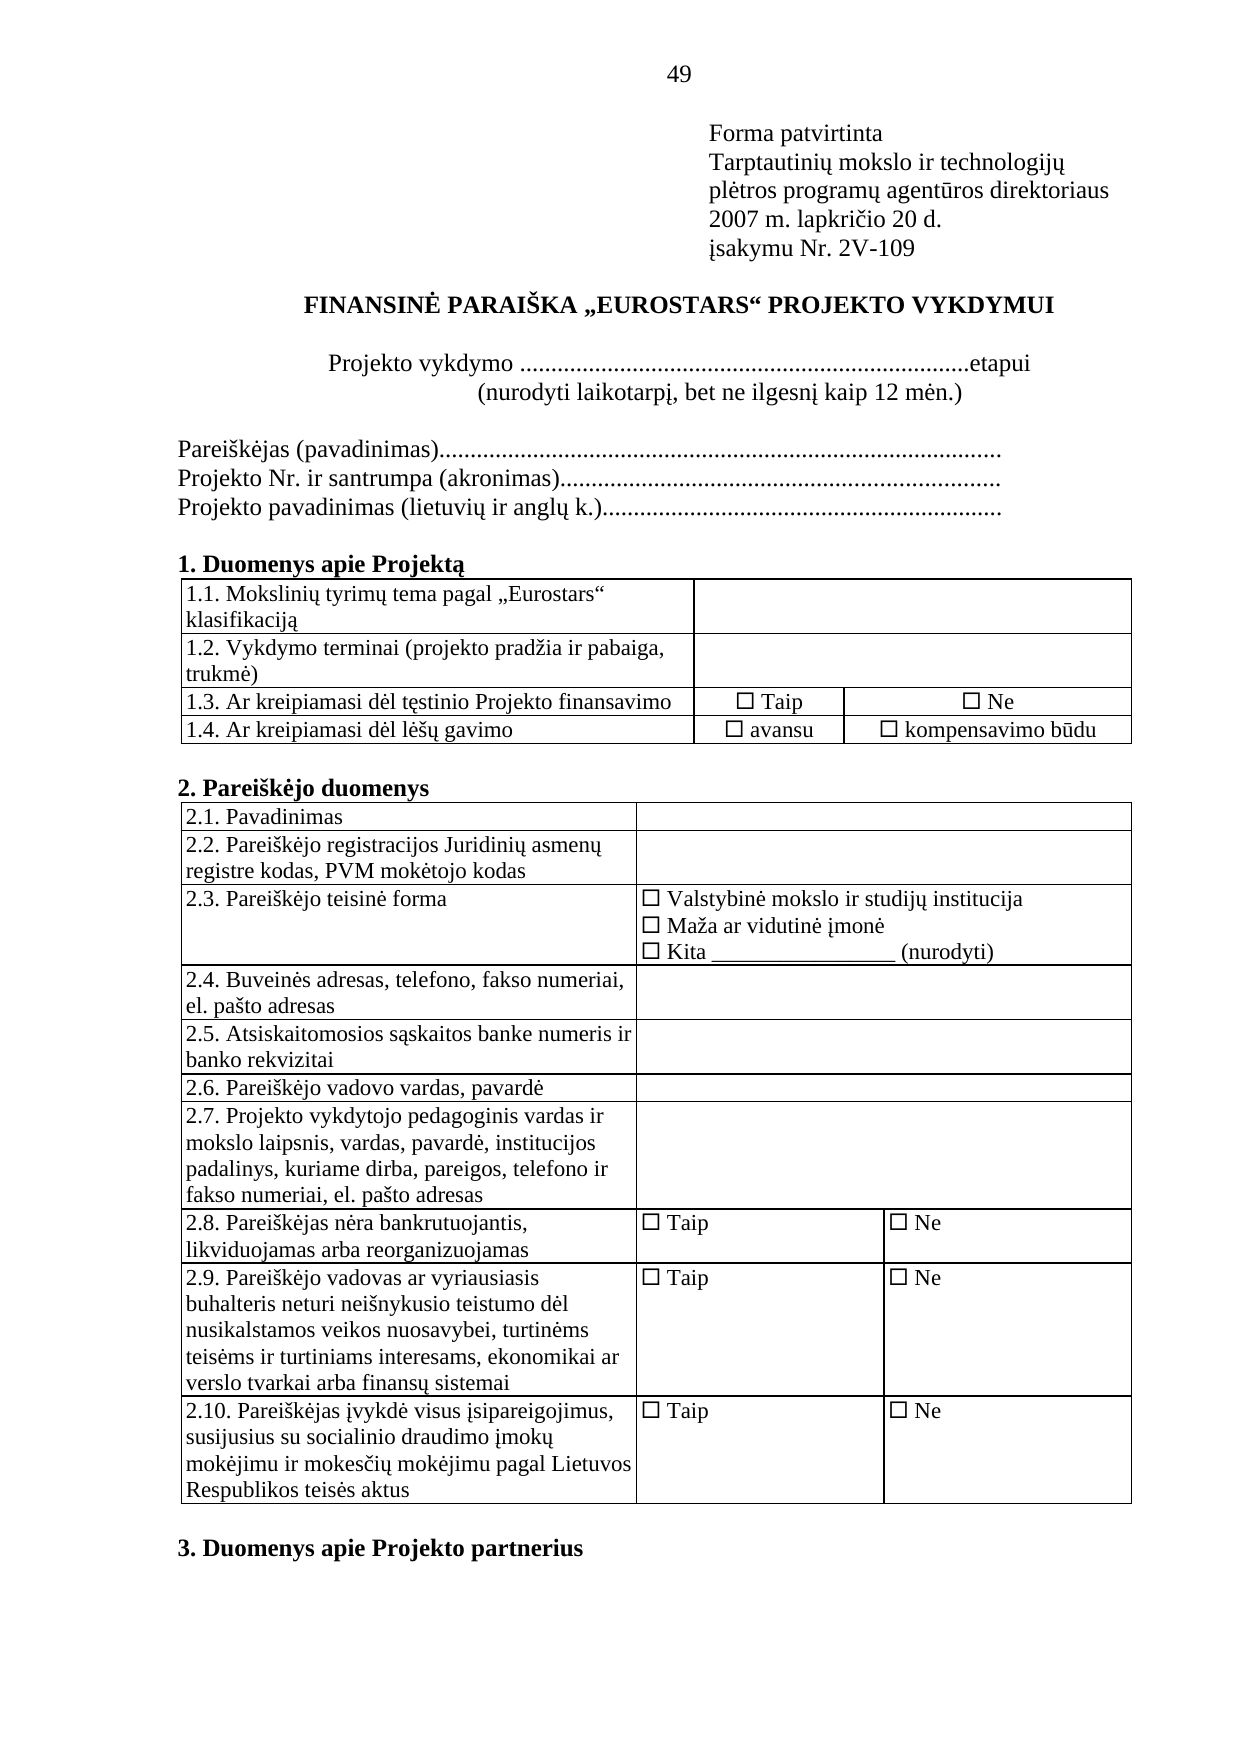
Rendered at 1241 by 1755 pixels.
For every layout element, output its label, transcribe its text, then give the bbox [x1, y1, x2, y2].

table_cell [] Ne [885, 1397, 1131, 1502]
table_cell 2.8. Pareiškėjas nėra bankrutuojantis, likviduojamas arba reorganizuojamas [182, 1210, 636, 1262]
table_cell 2.3. Pareiškėjo teisinė forma [182, 885, 636, 964]
table_cell 1.3. Ar kreipiamasi dėl tęstinio Projekto finansavimo [182, 688, 693, 714]
table_header [695, 580, 1131, 632]
table_cell [695, 634, 1131, 687]
table_cell 2.7. Projekto vykdytojo pedagoginis vardas ir mokslo laipsnis, vardas, pavardė, institucijos padalinys, kuriame dirba, pareigos, telefono ir fakso numeriai, el. pašto adresas [182, 1102, 636, 1208]
table_cell [637, 1102, 1131, 1208]
table_cell [] Taip [637, 1264, 883, 1395]
table_header [637, 803, 1131, 829]
text Projekto pavadinimas (lietuvių ir anglų k.) [177, 492, 1181, 521]
text plėtros programų agentūros direktoriaus [177, 176, 1181, 204]
text Forma patvirtinta [709, 118, 1181, 147]
table_cell [637, 1020, 1131, 1073]
table_cell 1.2. Vykdymo terminai (projekto pradžia ir pabaiga, trukmė) [182, 634, 693, 687]
table_cell [] Taip [637, 1397, 883, 1502]
text Projekto vykdymo ........................................................................etapui [177, 348, 1181, 377]
table_cell [] Ne [885, 1264, 1131, 1395]
table_header 2.1. Pavadinimas [182, 803, 636, 829]
text įsakymu Nr. 2V-109 [177, 233, 1181, 262]
table_cell 2.6. Pareiškėjo vadovo vardas, pavardė [182, 1075, 636, 1101]
text 2. Pareiškėjo duomenys [177, 773, 1181, 802]
table_cell [] Ne [845, 688, 1131, 714]
table_cell [] Valstybinė mokslo ir studijų institucija [] Maža ar vidutinė įmonė [] Kita ________________ (nurodyti) [637, 885, 1131, 964]
table_header 1.1. Mokslinių tyrimų tema pagal „Eurostars“ klasifikaciją [182, 580, 693, 632]
table_cell [] Taip [695, 688, 843, 714]
text Tarptautinių mokslo ir technologijų [177, 147, 1181, 176]
text FINANSINĖ PARAIŠKA „EUROSTARS“ PROJEKTO VYKDYMUI [177, 291, 1181, 319]
text (nurodyti laikotarpį, bet ne ilgesnį kaip 12 mėn.) [477, 377, 1181, 406]
text 2007 m. lapkričio 20 d. [177, 204, 1181, 233]
text Pareiškėjas (pavadinimas) [177, 434, 1181, 463]
table_cell [] avansu [695, 716, 843, 742]
table_cell 2.2. Pareiškėjo registracijos Juridinių asmenų registre kodas, PVM mokėtojo kodas [182, 831, 636, 884]
table_cell 1.4. Ar kreipiamasi dėl lėšų gavimo [182, 716, 693, 742]
table_cell [] kompensavimo būdu [845, 716, 1131, 742]
table_cell [] Ne [885, 1210, 1131, 1262]
table_cell [637, 831, 1131, 884]
table_cell [637, 966, 1131, 1019]
text 3. Duomenys apie Projekto partnerius [177, 1533, 1181, 1561]
text 1. Duomenys apie Projektą [177, 549, 1181, 578]
table_cell [] Taip [637, 1210, 883, 1262]
table_cell 2.9. Pareiškėjo vadovas ar vyriausiasis buhalteris neturi neišnykusio teistumo dėl nusikalstamos veikos nuosavybei, turtinėms teisėms ir turtiniams interesams, ekonomikai ar verslo tvarkai arba finansų sistemai [182, 1264, 636, 1395]
table_cell [637, 1075, 1131, 1101]
table_cell 2.5. Atsiskaitomosios sąskaitos banke numeris ir banko rekvizitai [182, 1020, 636, 1073]
table_cell 2.4. Buveinės adresas, telefono, fakso numeriai, el. pašto adresas [182, 966, 636, 1019]
table_cell 2.10. Pareiškėjas įvykdė visus įsipareigojimus, susijusius su socialinio draudimo įmokų mokėjimu ir mokesčių mokėjimu pagal Lietuvos Respublikos teisės aktus [182, 1397, 636, 1502]
text Projekto Nr. ir santrumpa (akronimas) [177, 463, 1181, 492]
